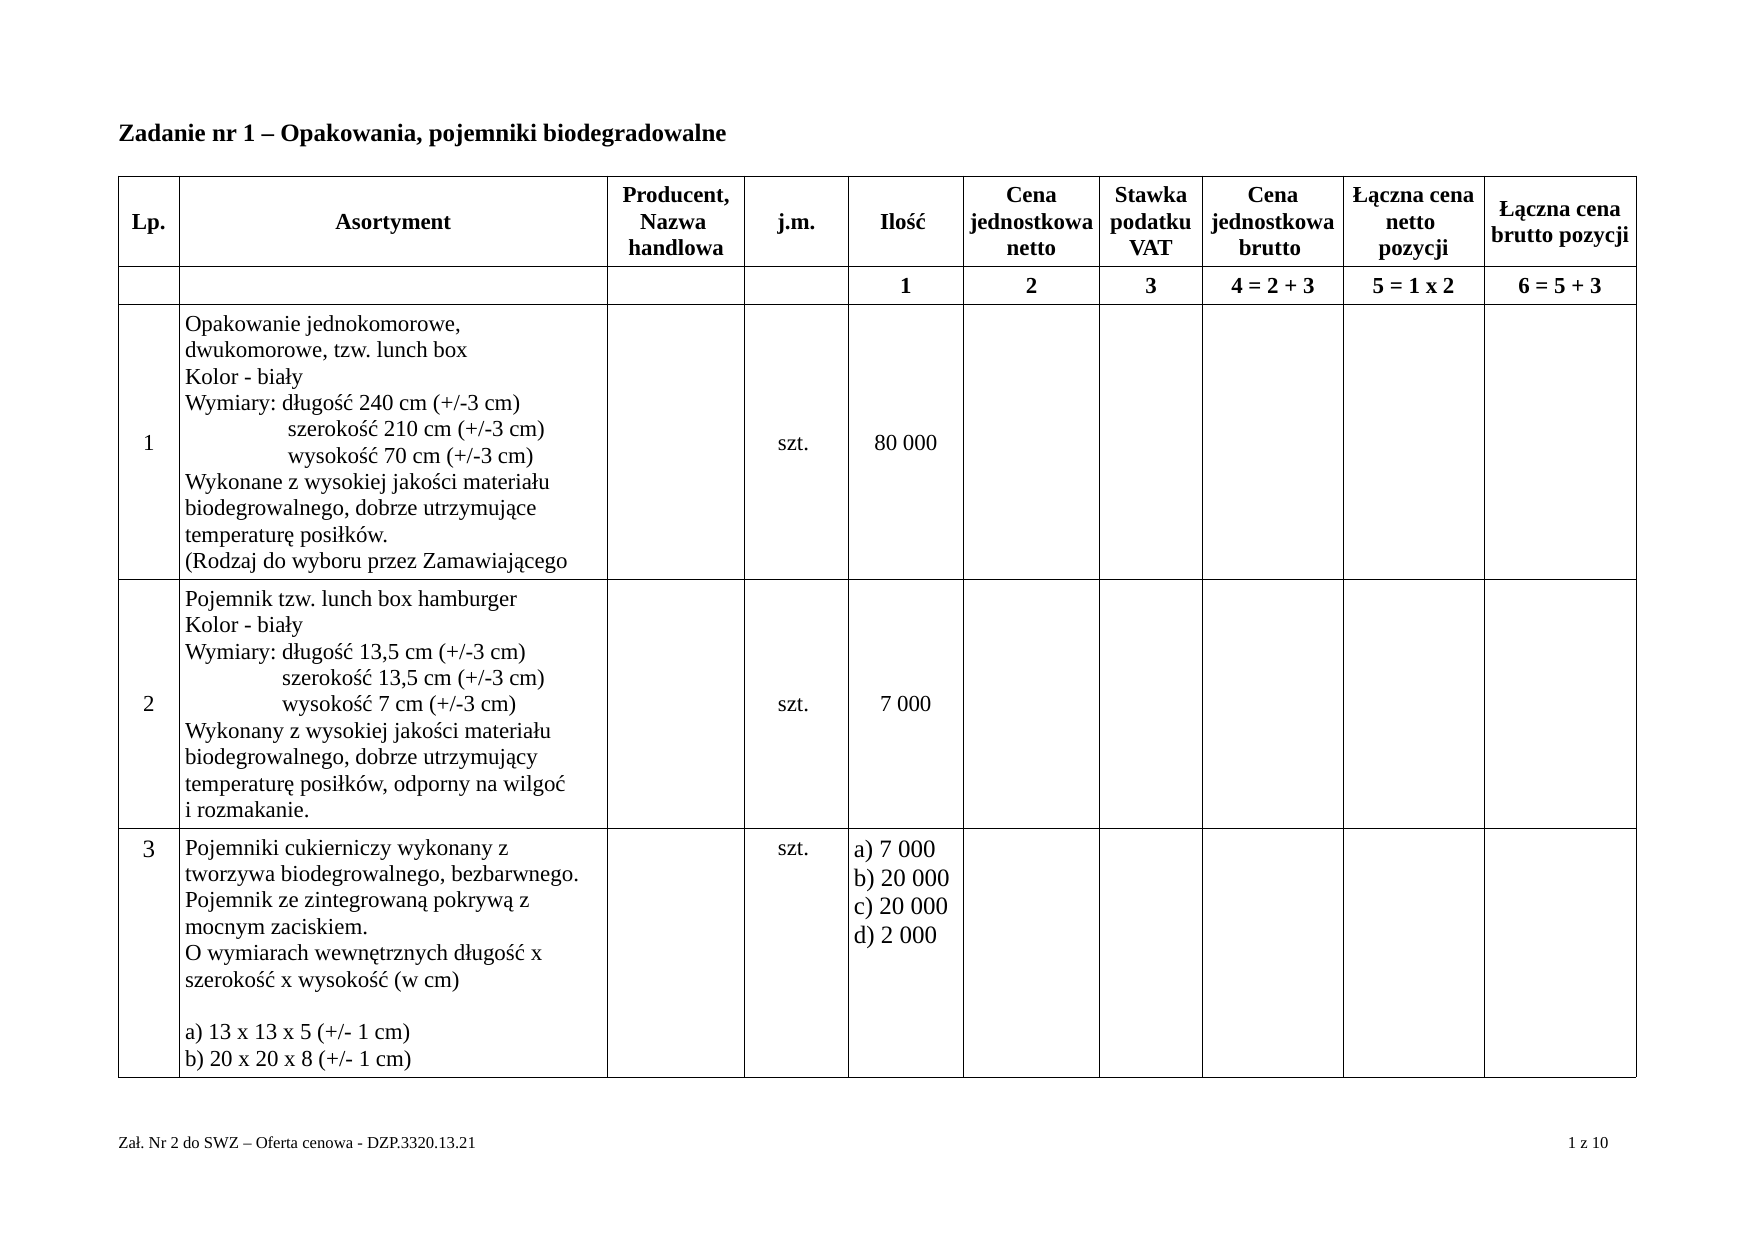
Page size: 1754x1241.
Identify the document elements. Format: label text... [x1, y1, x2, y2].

table_cell [1100, 305, 1202, 579]
table_header Łączna cena brutto pozycji [1485, 177, 1636, 266]
table_cell [964, 305, 1099, 579]
table_cell 7 000 [849, 580, 963, 828]
table_cell [1344, 829, 1484, 1077]
table_header j.m. [745, 177, 848, 266]
text Zadanie nr 1 – Opakowania, pojemniki biodegradowalne [118, 118, 1636, 147]
table_header Asortyment [180, 177, 607, 266]
table_cell szt. [745, 580, 848, 828]
table_cell [608, 305, 744, 579]
table_cell [1485, 305, 1636, 579]
table_cell Opakowanie jednokomorowe, dwukomorowe, tzw. lunch box Kolor - biały Wymiary: długość 240 cm (+/-3 cm) szerokość 210 cm (+/-3 cm) wysokość 70 cm (+/-3 cm) Wykonane z wysokiej jakości materiału biodegrowalnego, dobrze utrzymujące temperaturę posiłków. (Rodzaj do wyboru przez Zamawiającego [180, 305, 607, 579]
table_cell [180, 267, 607, 304]
table_cell 5 = 1 x 2 [1344, 267, 1484, 304]
table_cell 3 [1100, 267, 1202, 304]
table_cell 6 = 5 + 3 [1485, 267, 1636, 304]
table_header Producent, Nazwa handlowa [608, 177, 744, 266]
table_cell 1 [119, 305, 179, 579]
table_header Stawka podatku VAT [1100, 177, 1202, 266]
table_cell [1203, 305, 1343, 579]
table_cell 80 000 [849, 305, 963, 579]
table_cell [745, 267, 848, 304]
table_cell [608, 829, 744, 1077]
table_cell [1100, 829, 1202, 1077]
table_header Lp. [119, 177, 179, 266]
table_header Cena jednostkowa netto [964, 177, 1099, 266]
table_header Cena jednostkowa brutto [1203, 177, 1343, 266]
table_cell [608, 580, 744, 828]
table_cell szt. [745, 305, 848, 579]
table_cell 2 [119, 580, 179, 828]
table_cell szt. [745, 829, 848, 1077]
table_cell [1344, 580, 1484, 828]
table_cell 4 = 2 + 3 [1203, 267, 1343, 304]
table_cell [1100, 580, 1202, 828]
table_cell [964, 829, 1099, 1077]
table_cell [119, 267, 179, 304]
table_cell 2 [964, 267, 1099, 304]
table_cell [1203, 580, 1343, 828]
table_cell [1344, 305, 1484, 579]
table_cell a) 7 000 b) 20 000 c) 20 000 d) 2 000 [849, 829, 963, 1077]
table_header Ilość [849, 177, 963, 266]
table_cell [1203, 829, 1343, 1077]
table_cell [1485, 829, 1636, 1077]
table_cell Pojemniki cukierniczy wykonany z tworzywa biodegrowalnego, bezbarwnego. Pojemnik ze zintegrowaną pokrywą z mocnym zaciskiem. O wymiarach wewnętrznych długość x szerokość x wysokość (w cm) a) 13 x 13 x 5 (+/- 1 cm) b) 20 x 20 x 8 (+/- 1 cm) [180, 829, 607, 1077]
table_cell Pojemnik tzw. lunch box hamburger Kolor - biały Wymiary: długość 13,5 cm (+/-3 cm) szerokość 13,5 cm (+/-3 cm) wysokość 7 cm (+/-3 cm) Wykonany z wysokiej jakości materiału biodegrowalnego, dobrze utrzymujący temperaturę posiłków, odporny na wilgoć i rozmakanie. [180, 580, 607, 828]
table_cell 3 [119, 829, 179, 1077]
table_cell [1485, 580, 1636, 828]
table_cell 1 [849, 267, 963, 304]
table_header Łączna cena netto pozycji [1344, 177, 1484, 266]
table_cell [608, 267, 744, 304]
table_cell [964, 580, 1099, 828]
